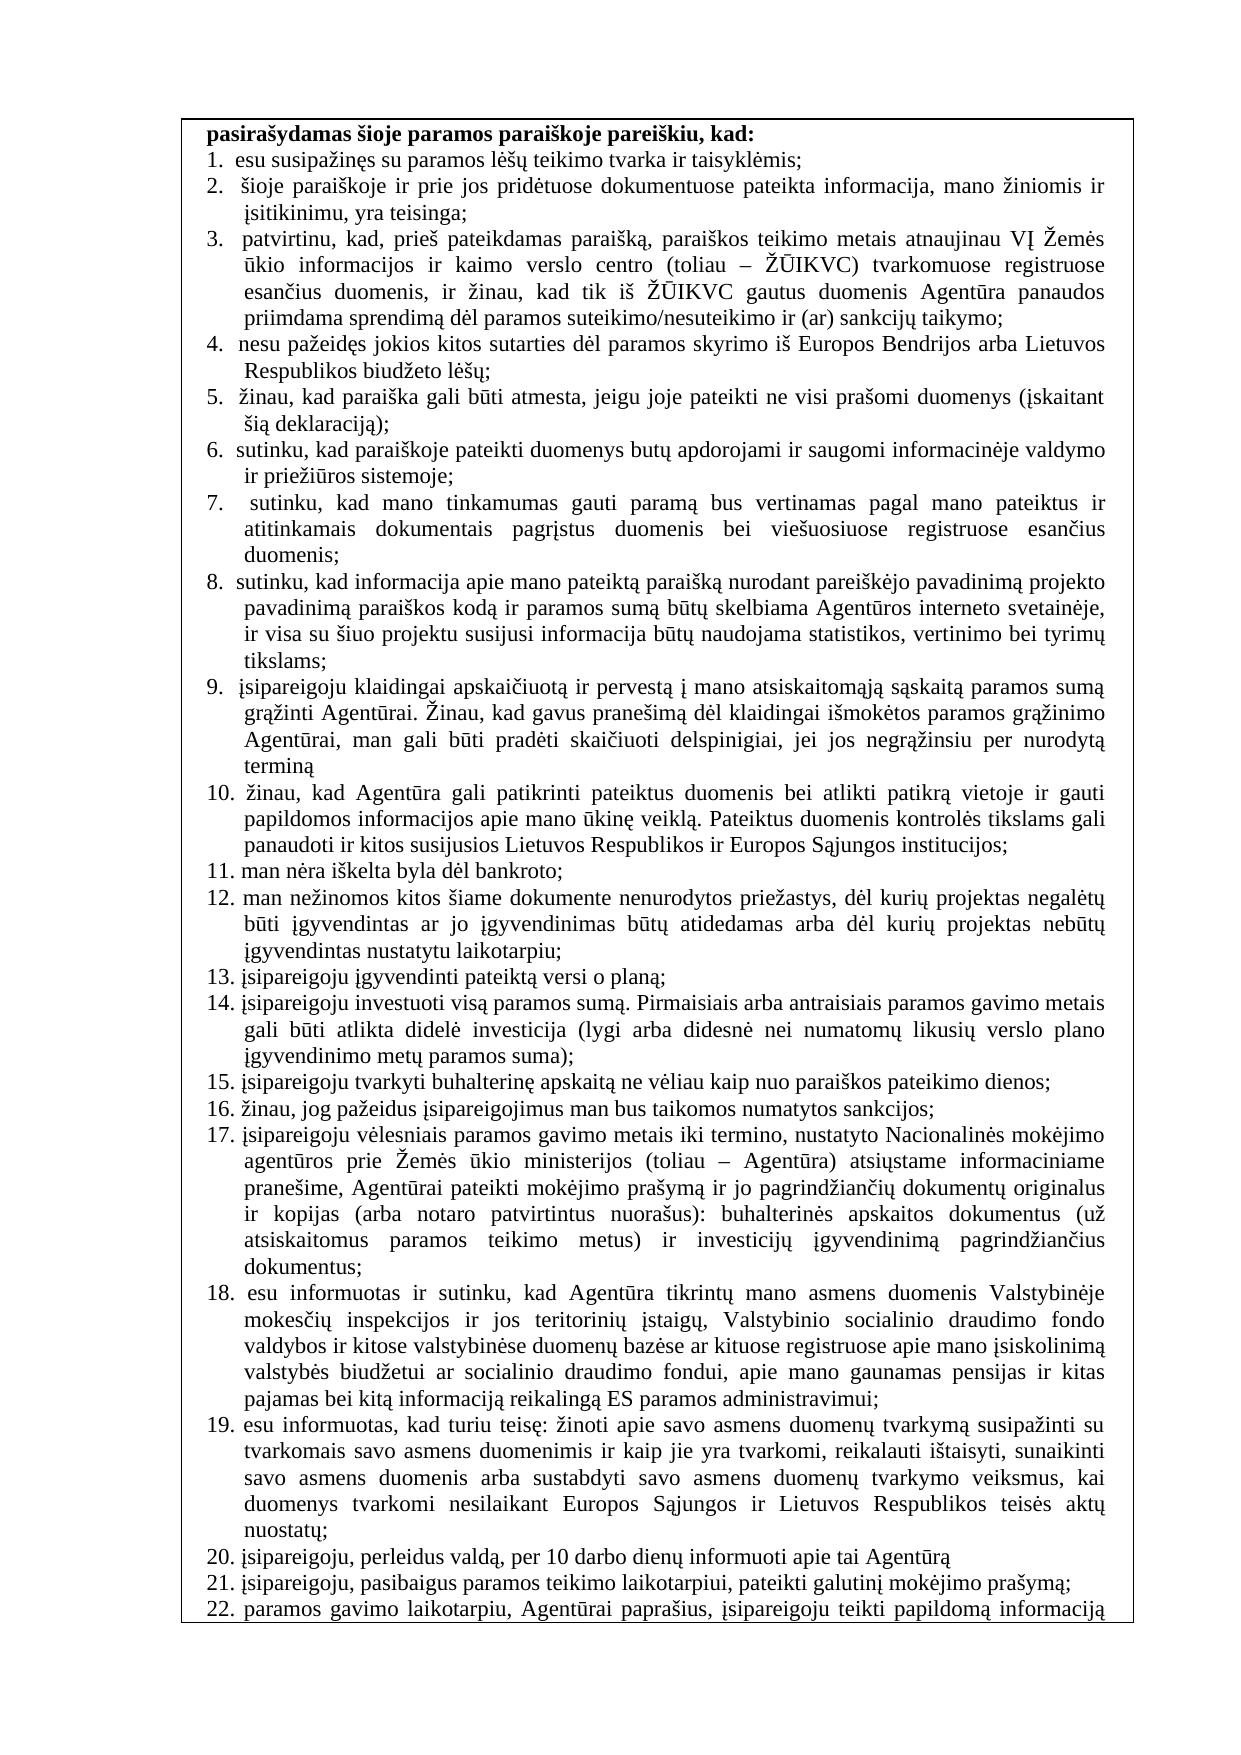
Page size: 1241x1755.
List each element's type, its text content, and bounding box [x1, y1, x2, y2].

table_header pasirašydamas šioje paramos paraiškoje pareiškiu, kad: 1. esu susipažinęs su paramos lėšų teikimo tvarka ir taisyklėmis; 2. šioje paraiškoje ir prie jos pridėtuose dokumentuose pateikta informacija, mano žiniomis ir įsitikinimu, yra teisinga; 3. patvirtinu, kad, prieš pateikdamas paraišką, paraiškos teikimo metais atnaujinau VĮ Žemės ūkio informacijos ir kaimo verslo centro (toliau – ŽŪIKVC) tvarkomuose registruose esančius duomenis, ir žinau, kad tik iš ŽŪIKVC gautus duomenis Agentūra panaudos priimdama sprendimą dėl paramos suteikimo/nesuteikimo ir (ar) sankcijų taikymo; 4. nesu pažeidęs jokios kitos sutarties dėl paramos skyrimo iš Europos Bendrijos arba Lietuvos Respublikos biudžeto lėšų; 5. žinau, kad paraiška gali būti atmesta, jeigu joje pateikti ne visi prašomi duomenys (įskaitant šią deklaraciją); 6. sutinku, kad paraiškoje pateikti duomenys butų apdorojami ir saugomi informacinėje valdymo ir priežiūros sistemoje; 7. sutinku, kad mano tinkamumas gauti paramą bus vertinamas pagal mano pateiktus ir atitinkamais dokumentais pagrįstus duomenis bei viešuosiuose registruose esančius duomenis; 8. sutinku, kad informacija apie mano pateiktą paraišką nurodant pareiškėjo pavadinimą projekto pavadinimą paraiškos kodą ir paramos sumą būtų skelbiama Agentūros interneto svetainėje, ir visa su šiuo projektu susijusi informacija būtų naudojama statistikos, vertinimo bei tyrimų tikslams; 9. įsipareigoju klaidingai apskaičiuotą ir pervestą į mano atsiskaitomąją sąskaitą paramos sumą grąžinti Agentūrai. Žinau, kad gavus pranešimą dėl klaidingai išmokėtos paramos grąžinimo Agentūrai, man gali būti pradėti skaičiuoti delspinigiai, jei jos negrąžinsiu per nurodytą terminą 10. žinau, kad Agentūra gali patikrinti pateiktus duomenis bei atlikti patikrą vietoje ir gauti papildomos informacijos apie mano ūkinę veiklą. Pateiktus duomenis kontrolės tikslams gali panaudoti ir kitos susijusios Lietuvos Respublikos ir Europos Sąjungos institucijos; 11. man nėra iškelta byla dėl bankroto; 12. man nežinomos kitos šiame dokumente nenurodytos priežastys, dėl kurių projektas negalėtų būti įgyvendintas ar jo įgyvendinimas būtų atidedamas arba dėl kurių projektas nebūtų įgyvendintas nustatytu laikotarpiu; 13. įsipareigoju įgyvendinti pateiktą versi o planą; 14. įsipareigoju investuoti visą paramos sumą. Pirmaisiais arba antraisiais paramos gavimo metais gali būti atlikta didelė investicija (lygi arba didesnė nei numatomų likusių verslo plano įgyvendinimo metų paramos suma); 15. įsipareigoju tvarkyti buhalterinę apskaitą ne vėliau kaip nuo paraiškos pateikimo dienos; 16. žinau, jog pažeidus įsipareigojimus man bus taikomos numatytos sankcijos; 17. įsipareigoju vėlesniais paramos gavimo metais iki termino, nustatyto Nacionalinės mokėjimo agentūros prie Žemės ūkio ministerijos (toliau – Agentūra) atsiųstame informaciniame pranešime, Agentūrai pateikti mokėjimo prašymą ir jo pagrindžiančių dokumentų originalus ir kopijas (arba notaro patvirtintus nuorašus): buhalterinės apskaitos dokumentus (už atsiskaitomus paramos teikimo metus) ir investicijų įgyvendinimą pagrindžiančius dokumentus; 18. esu informuotas ir sutinku, kad Agentūra tikrintų mano asmens duomenis Valstybinėje mokesčių inspekcijos ir jos teritorinių įstaigų, Valstybinio socialinio draudimo fondo valdybos ir kitose valstybinėse duomenų bazėse ar kituose registruose apie mano įsiskolinimą valstybės biudžetui ar socialinio draudimo fondui, apie mano gaunamas pensijas ir kitas pajamas bei kitą informaciją reikalingą ES paramos administravimui; 19. esu informuotas, kad turiu teisę: žinoti apie savo asmens duomenų tvarkymą susipažinti su tvarkomais savo asmens duomenimis ir kaip jie yra tvarkomi, reikalauti ištaisyti, sunaikinti savo asmens duomenis arba sustabdyti savo asmens duomenų tvarkymo veiksmus, kai duomenys tvarkomi nesilaikant Europos Sąjungos ir Lietuvos Respublikos teisės aktų nuostatų; 20. įsipareigoju, perleidus valdą, per 10 darbo dienų informuoti apie tai Agentūrą 21. įsipareigoju, pasibaigus paramos teikimo laikotarpiui, pateikti galutinį mokėjimo prašymą; 22. paramos gavimo laikotarpiu, Agentūrai paprašius, įsipareigoju teikti papildomą informaciją [182, 120, 1133, 1622]
